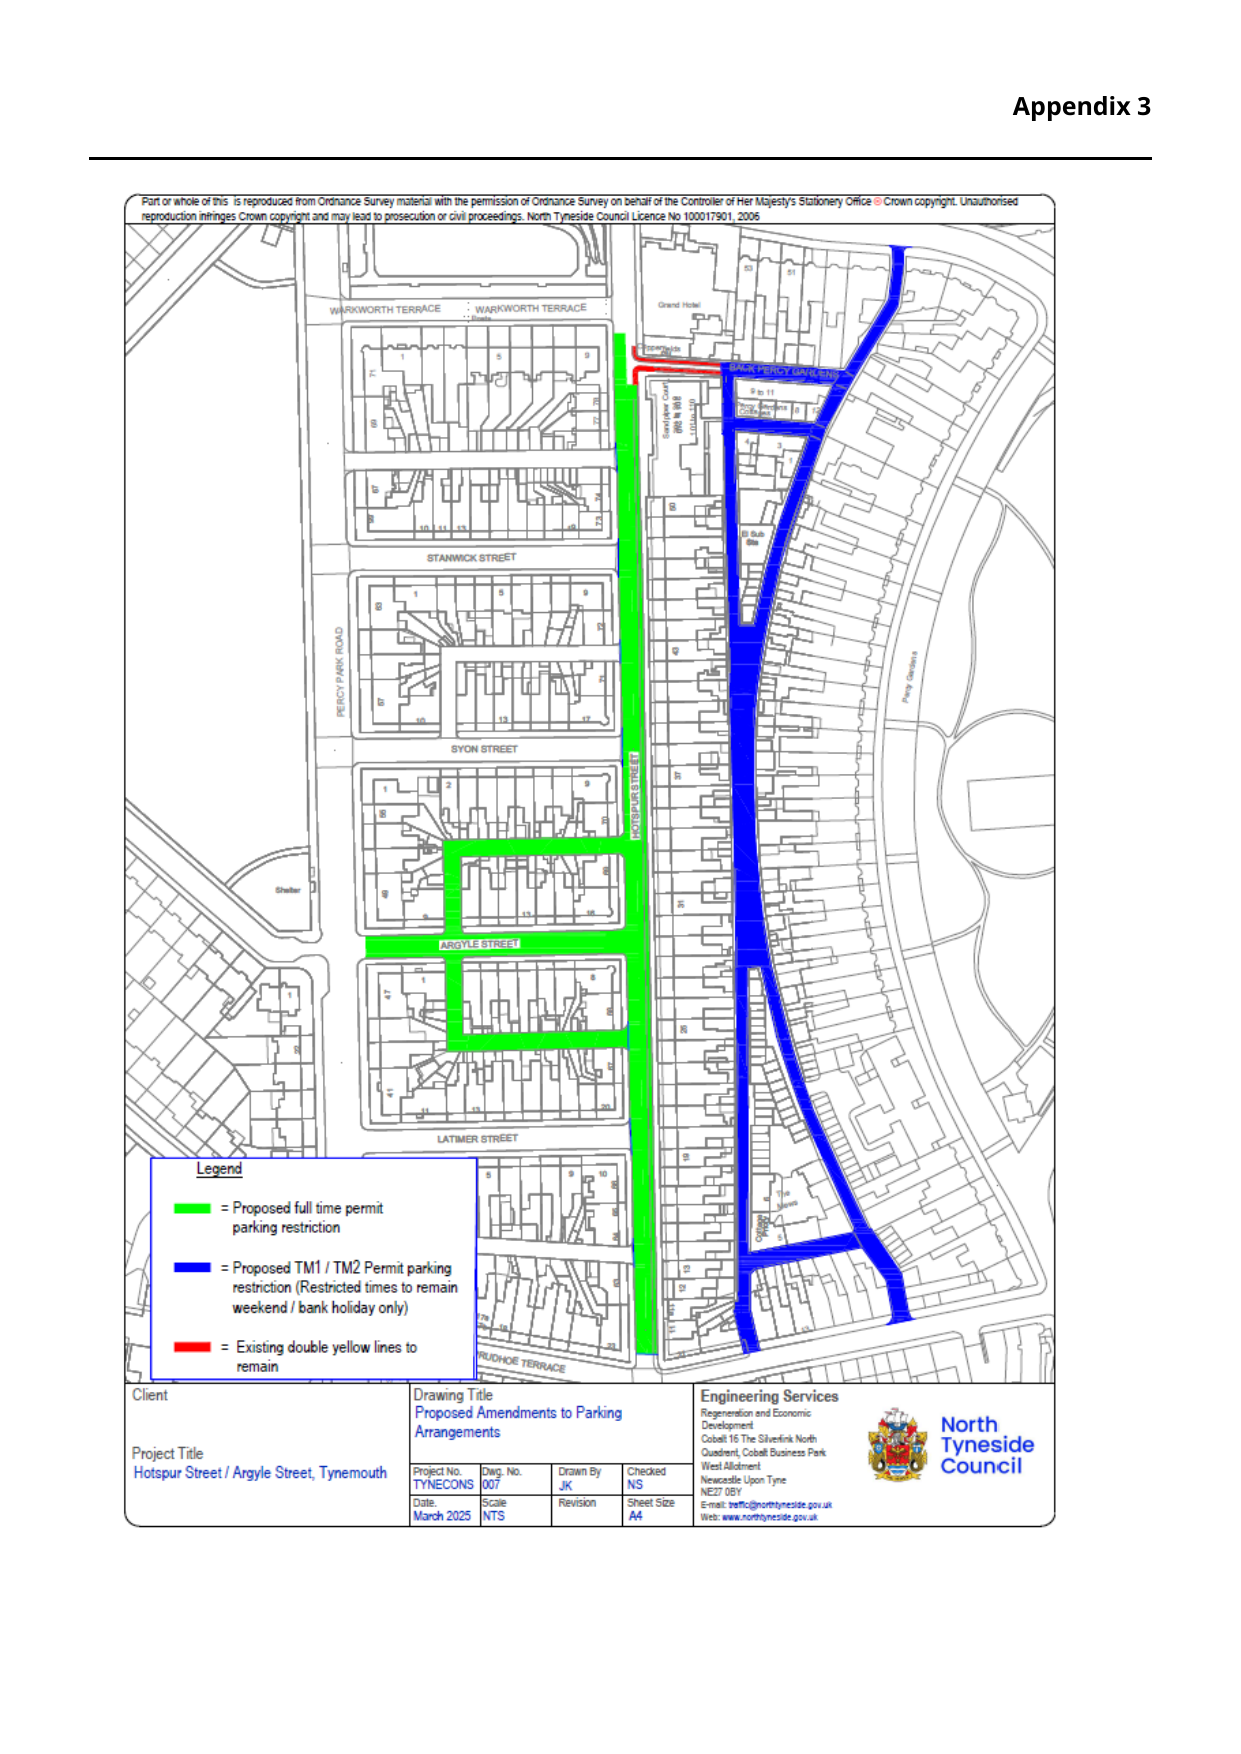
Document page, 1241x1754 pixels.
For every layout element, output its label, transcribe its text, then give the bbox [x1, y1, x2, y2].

text Appendix 3 [89, 89, 1152, 123]
